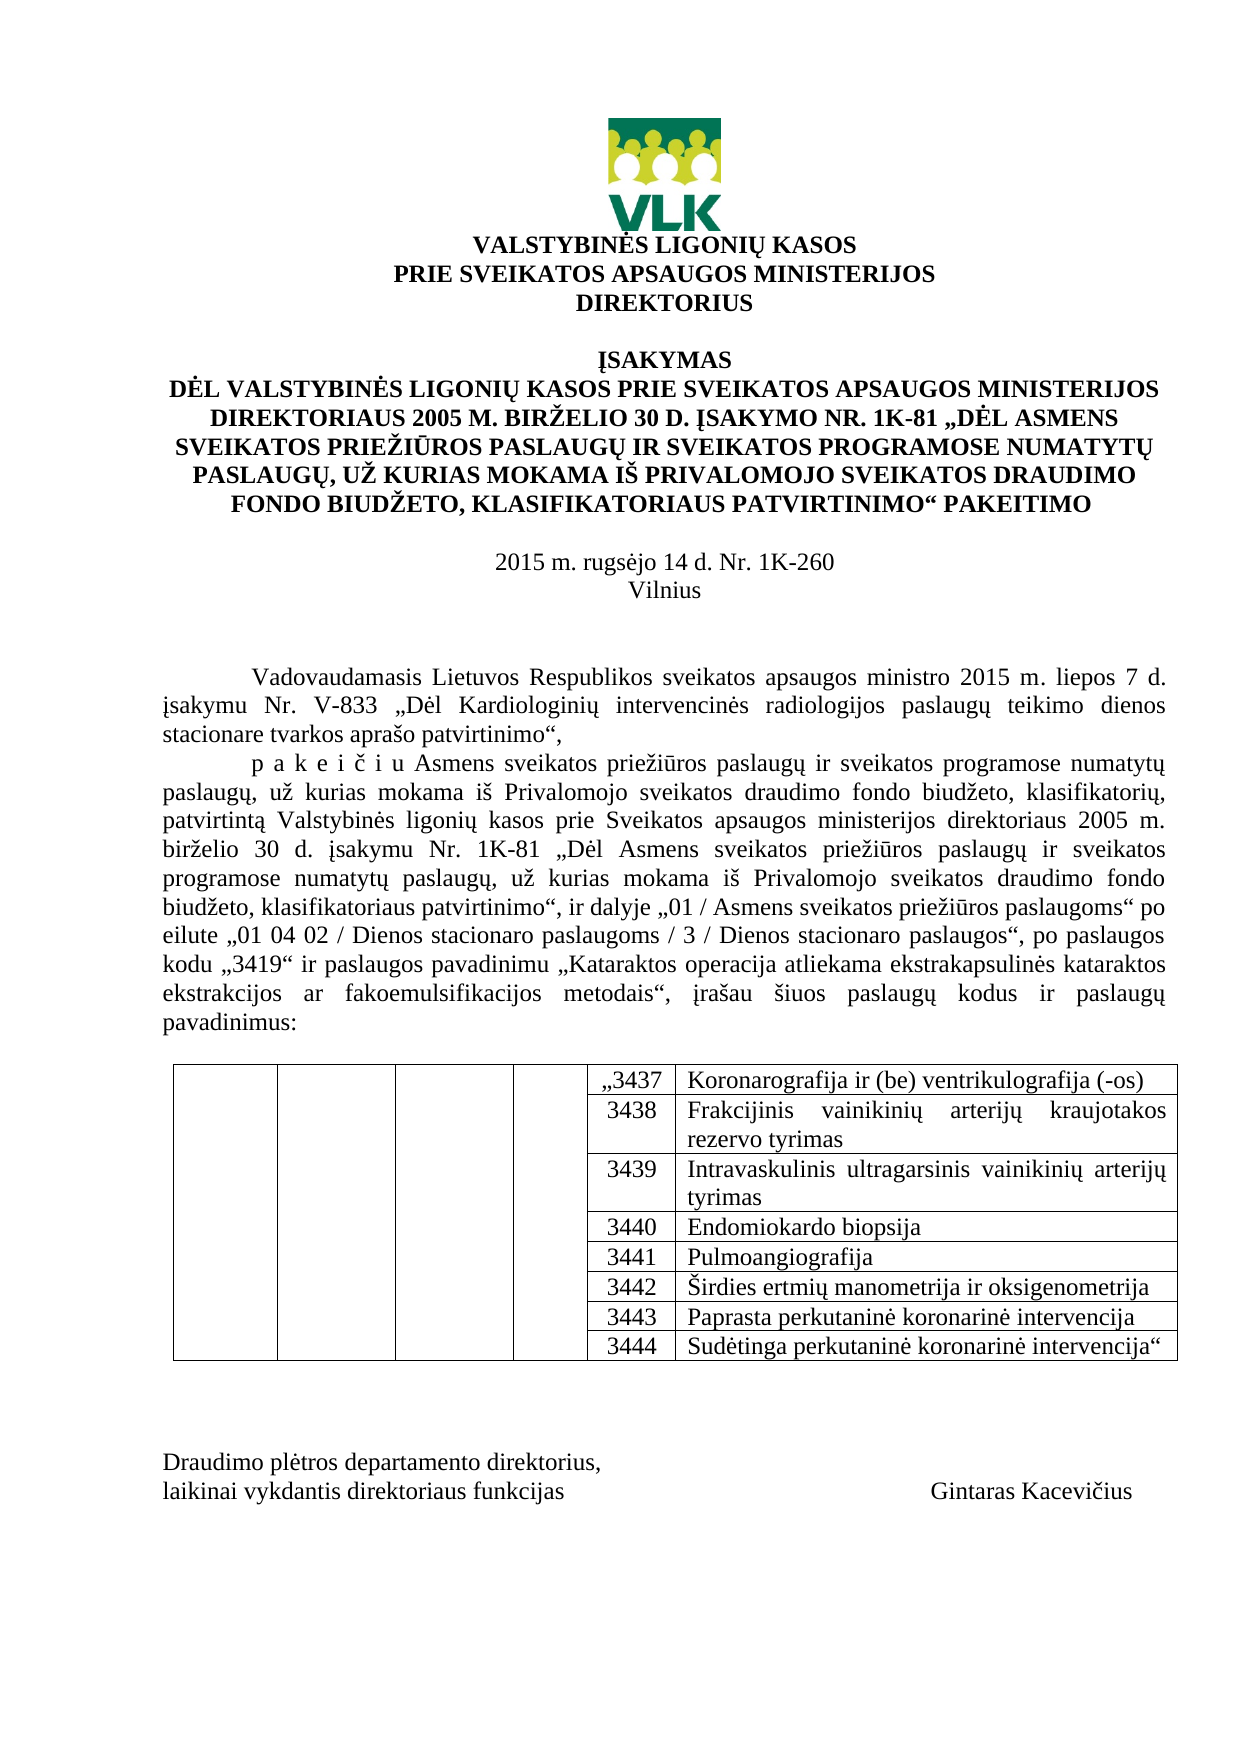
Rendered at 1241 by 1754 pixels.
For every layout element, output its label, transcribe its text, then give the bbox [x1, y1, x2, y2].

text laikinai vykdantis direktoriaus funkcijas Gintaras Kacevičius [162, 1476, 1167, 1505]
table_cell Endomiokardo biopsija [676, 1212, 1177, 1241]
table_cell Sudėtinga perkutaninė koronarinė intervencija“ [676, 1331, 1177, 1360]
text p a k e i č i u Asmens sveikatos priežiūros paslaugų ir sveikatos programose numatytų paslaugų, už kurias mokama iš Privalomojo sveikatos draudimo fondo biudžeto, klasifikatorių, patvirtintą Valstybinės ligonių kasos prie Sveikatos apsaugos ministerijos direktoriaus 2005 m. birželio 30 d. įsakymu Nr. 1K-81 „Dėl Asmens sveikatos priežiūros paslaugų ir sveikatos programose numatytų paslaugų, už kurias mokama iš Privalomojo sveikatos draudimo fondo biudžeto, klasifikatoriaus patvirtinimo“, ir dalyje „01 / Asmens sveikatos priežiūros paslaugoms“ po eilute „01 04 02 / Dienos stacionaro paslaugoms / 3 / Dienos stacionaro paslaugos“, po paslaugos kodu „3419“ ir paslaugos pavadinimu „Kataraktos operacija atliekama ekstrakapsulinės kataraktos ekstrakcijos ar fakoemulsifikacijos metodais“, įrašau šiuos paslaugų kodus ir paslaugų pavadinimus: [162, 748, 1167, 1036]
table_header [514, 1065, 587, 1360]
table_cell 3444 [588, 1331, 675, 1360]
table_header [174, 1065, 277, 1360]
table_cell 3440 [588, 1212, 675, 1241]
text DĖL VALSTYBINĖS LIGONIŲ KASOS PRIE SVEIKATOS APSAUGOS MINISTERIJOS DIREKTORIAUS 2005 M. BIRŽELIO 30 D. ĮSAKYMO NR. 1K-81 „DĖL ASMENS SVEIKATOS PRIEŽIŪROS PASLAUGŲ IR SVEIKATOS PROGRAMOSE NUMATYTŲ PASLAUGŲ, UŽ KURIAS MOKAMA IŠ PRIVALOMOJO SVEIKATOS DRAUDIMO FONDO BIUDŽETO, KLASIFIKATORIAUS PATVIRTINIMO“ PAKEITIMO [162, 374, 1167, 518]
table_cell 3441 [588, 1242, 675, 1271]
text Draudimo plėtros departamento direktorius, [162, 1447, 1167, 1476]
text VALSTYBINĖS LIGONIŲ KASOS [162, 231, 1167, 259]
table_header [396, 1065, 513, 1360]
text 2015 m. rugsėjo 14 d. Nr. 1K-260 [162, 547, 1167, 576]
table_cell 3443 [588, 1302, 675, 1330]
table_header [278, 1065, 395, 1360]
table_header Koronarografija ir (be) ventrikulografija (-os) [676, 1065, 1177, 1094]
text DIREKTORIUS [162, 288, 1167, 317]
table_cell 3439 [588, 1154, 675, 1211]
text PRIE SVEIKATOS APSAUGOS MINISTERIJOS [162, 259, 1167, 288]
table_cell Frakcijinis vainikinių arterijų kraujotakos rezervo tyrimas [676, 1095, 1177, 1153]
table_cell 3438 [588, 1095, 675, 1153]
text Vadovaudamasis Lietuvos Respublikos sveikatos apsaugos ministro 2015 m. liepos 7 d. įsakymu Nr. V-833 „Dėl Kardiologinių intervencinės radiologijos paslaugų teikimo dienos stacionare tvarkos aprašo patvirtinimo“, [162, 662, 1167, 748]
table_cell Širdies ertmių manometrija ir oksigenometrija [676, 1272, 1177, 1301]
table_cell Pulmoangiografija [676, 1242, 1177, 1271]
table_cell Intravaskulinis ultragarsinis vainikinių arterijų tyrimas [676, 1154, 1177, 1211]
table_cell 3442 [588, 1272, 675, 1301]
table_cell Paprasta perkutaninė koronarinė intervencija [676, 1302, 1177, 1330]
text ĮSAKYMAS [162, 346, 1167, 374]
text Vilnius [162, 576, 1167, 604]
table_header „3437 [588, 1065, 675, 1094]
